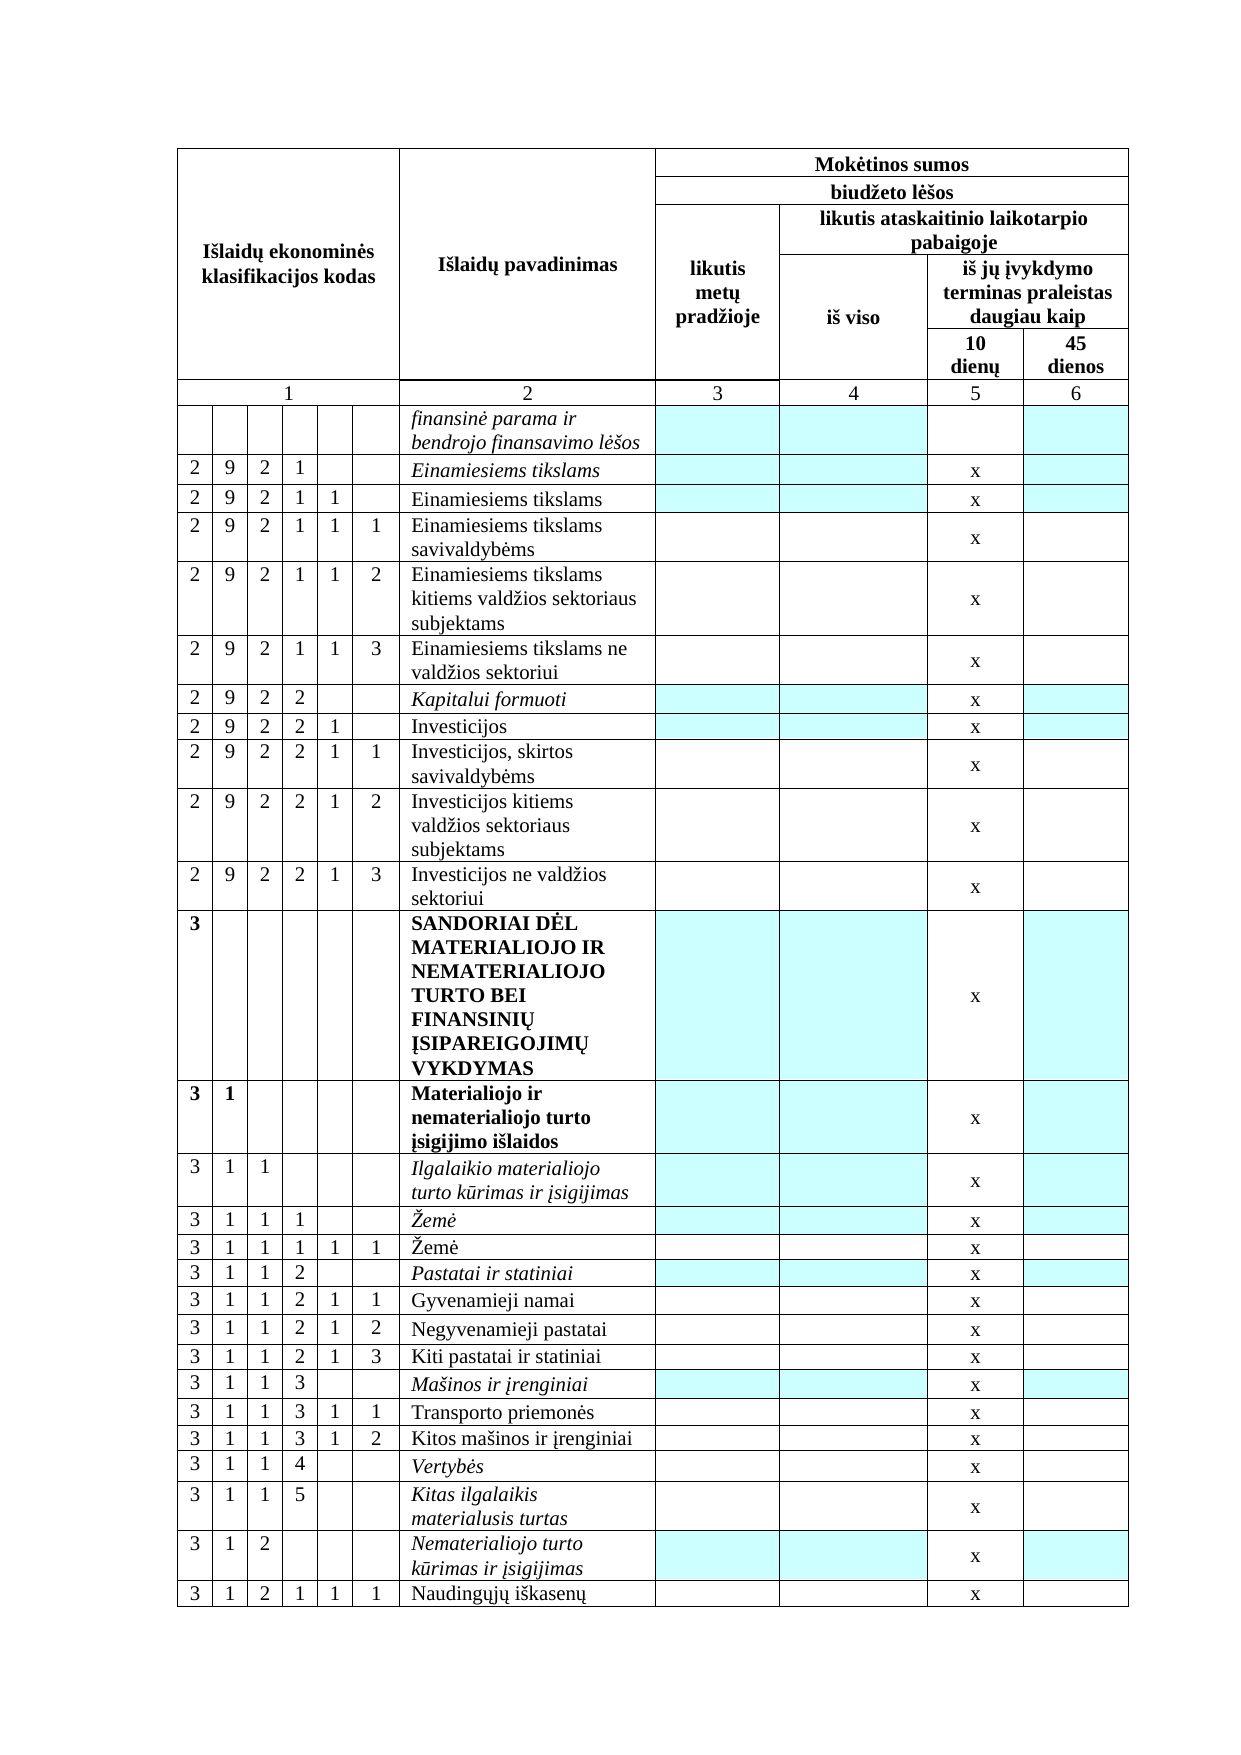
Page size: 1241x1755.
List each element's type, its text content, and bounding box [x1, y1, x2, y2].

table_cell 2 [248, 485, 282, 512]
table_cell [1024, 1581, 1128, 1606]
table_cell x [928, 1581, 1023, 1606]
table_cell 1 [213, 1287, 247, 1314]
table_cell 3 [178, 1207, 212, 1234]
table_cell 5 [928, 380, 1023, 405]
table_cell 9 [213, 513, 247, 561]
table_cell x [928, 636, 1023, 684]
table_cell 10 dienų [928, 329, 1023, 378]
table_cell 2 [178, 562, 212, 634]
table_cell x [928, 1451, 1023, 1481]
table_cell [353, 1154, 399, 1206]
table_cell Transporto priemonės [400, 1399, 655, 1425]
table_cell [928, 406, 1023, 454]
table_cell [780, 1345, 927, 1368]
table_cell [318, 1207, 352, 1234]
table_cell [780, 485, 927, 512]
table_cell 2 [178, 636, 212, 684]
table_cell 1 [283, 455, 317, 484]
table_cell 1 [248, 1235, 282, 1259]
table_cell 2 [178, 485, 212, 512]
table_cell 1 [213, 1315, 247, 1343]
table_cell [353, 1482, 399, 1530]
table_cell [1024, 1482, 1128, 1530]
table_cell 1 [213, 1081, 247, 1153]
table_cell likutis metų pradžioje [656, 205, 779, 378]
table_cell 3 [178, 1235, 212, 1259]
table_cell 2 [248, 685, 282, 713]
table_cell [780, 1451, 927, 1481]
table_cell x [928, 1154, 1023, 1206]
table_cell 3 [353, 862, 399, 910]
table_cell 1 [213, 1260, 247, 1286]
table_cell [1024, 562, 1128, 634]
table_cell [248, 911, 282, 1079]
table_cell [1024, 485, 1128, 512]
table_cell [780, 1315, 927, 1343]
table_cell 1 [178, 380, 399, 405]
table_cell [318, 455, 352, 484]
table_cell [353, 714, 399, 738]
table_cell 3 [178, 1370, 212, 1398]
table_cell 2 [353, 1426, 399, 1450]
table_cell Pastatai ir statiniai [400, 1260, 655, 1286]
table_cell [656, 1235, 779, 1259]
table_cell [656, 1426, 779, 1450]
table_cell [780, 1370, 927, 1398]
table_cell 3 [283, 1399, 317, 1425]
table_cell [353, 685, 399, 713]
table_cell [248, 406, 282, 454]
table_cell [353, 406, 399, 454]
table_cell 2 [178, 685, 212, 713]
table_cell [318, 1482, 352, 1530]
table_cell 2 [248, 1531, 282, 1579]
table_cell 2 [283, 1260, 317, 1286]
table_cell 2 [248, 455, 282, 484]
table_cell Materialiojo ir nematerialiojo turto įsigijimo išlaidos [400, 1081, 655, 1153]
table_cell [1024, 406, 1128, 454]
table_cell 3 [178, 1581, 212, 1606]
table_cell [1024, 1154, 1128, 1206]
table_cell x [928, 1315, 1023, 1343]
table_cell x [928, 1426, 1023, 1450]
table_cell 9 [213, 455, 247, 484]
table_cell x [928, 1370, 1023, 1398]
table_header Mokėtinos sumos [656, 149, 1128, 176]
table_cell x [928, 1482, 1023, 1530]
table_cell [1024, 636, 1128, 684]
table_cell 1 [318, 562, 352, 634]
table_cell [1024, 789, 1128, 861]
table_cell 45 dienos [1024, 329, 1128, 378]
table_cell 1 [283, 1581, 317, 1606]
table_cell Mašinos ir įrenginiai [400, 1370, 655, 1398]
table_cell Naudingųjų iškasenų [400, 1581, 655, 1606]
table_cell 4 [780, 380, 927, 405]
table_cell [318, 1451, 352, 1481]
table_cell 1 [213, 1451, 247, 1481]
table_cell 1 [353, 513, 399, 561]
table_cell [353, 485, 399, 512]
table_cell 2 [248, 740, 282, 788]
table_cell x [928, 1531, 1023, 1579]
table_cell 1 [213, 1482, 247, 1530]
table_cell 6 [1024, 380, 1128, 405]
table_cell 1 [353, 1581, 399, 1606]
table_cell [1024, 862, 1128, 910]
table_cell 1 [353, 740, 399, 788]
table_cell [1024, 1399, 1128, 1425]
table_cell [353, 1531, 399, 1579]
table_cell 2 [283, 862, 317, 910]
table_cell [1024, 1370, 1128, 1398]
table_cell 9 [213, 562, 247, 634]
table_cell biudžeto lėšos [656, 177, 1128, 204]
table_cell x [928, 1287, 1023, 1314]
table_cell [1024, 740, 1128, 788]
table_cell Kitas ilgalaikis materialusis turtas [400, 1482, 655, 1530]
table_cell 3 [178, 1426, 212, 1450]
table_cell [1024, 513, 1128, 561]
table_cell 1 [213, 1154, 247, 1206]
table_cell [318, 1531, 352, 1579]
table_cell [656, 1581, 779, 1606]
table_cell 1 [318, 714, 352, 738]
table_cell [1024, 1451, 1128, 1481]
table_cell [780, 789, 927, 861]
table_cell [780, 1426, 927, 1450]
table_cell 1 [318, 513, 352, 561]
table_cell 2 [248, 862, 282, 910]
table_cell [780, 513, 927, 561]
table_cell x [928, 1260, 1023, 1286]
table_cell finansinė parama ir bendrojo finansavimo lėšos [400, 406, 655, 454]
table_cell [656, 714, 779, 738]
table_cell 1 [248, 1482, 282, 1530]
table_cell [1024, 1287, 1128, 1314]
table_cell 1 [248, 1399, 282, 1425]
table_cell x [928, 485, 1023, 512]
table_cell [318, 1370, 352, 1398]
table_cell [283, 1081, 317, 1153]
table_cell [1024, 1426, 1128, 1450]
table_cell Žemė [400, 1235, 655, 1259]
table_cell 2 [283, 685, 317, 713]
table_cell 1 [248, 1451, 282, 1481]
table_cell [780, 911, 927, 1079]
table_cell Ilgalaikio materialiojo turto kūrimas ir įsigijimas [400, 1154, 655, 1206]
table_cell [248, 1081, 282, 1153]
table_cell 1 [353, 1399, 399, 1425]
table_cell 9 [213, 714, 247, 738]
table_cell x [928, 455, 1023, 484]
table_cell [1024, 1531, 1128, 1579]
table_cell [656, 636, 779, 684]
table_cell 3 [283, 1370, 317, 1398]
table_cell Einamiesiems tikslams kitiems valdžios sektoriaus subjektams [400, 562, 655, 634]
table_cell 1 [318, 789, 352, 861]
table_cell 2 [283, 1345, 317, 1368]
table_cell iš viso [780, 255, 927, 378]
table_cell [1024, 714, 1128, 738]
table_cell 2 [248, 714, 282, 738]
table_cell [1024, 1315, 1128, 1343]
table_cell x [928, 740, 1023, 788]
table_cell [780, 1081, 927, 1153]
table_cell 1 [213, 1581, 247, 1606]
table_cell 1 [248, 1426, 282, 1450]
table_cell [318, 1260, 352, 1286]
table_cell Investicijos, skirtos savivaldybėms [400, 740, 655, 788]
table_cell [780, 1235, 927, 1259]
table_cell [1024, 911, 1128, 1079]
table_cell [780, 1482, 927, 1530]
table_cell 1 [318, 1581, 352, 1606]
table_cell [656, 1370, 779, 1398]
table_cell 1 [353, 1235, 399, 1259]
table_cell [656, 562, 779, 634]
table_cell 1 [318, 740, 352, 788]
table_cell [780, 1287, 927, 1314]
table_cell 1 [283, 562, 317, 634]
table_cell 9 [213, 789, 247, 861]
table_cell 2 [178, 789, 212, 861]
table_cell [780, 406, 927, 454]
table_cell x [928, 685, 1023, 713]
table_cell Vertybės [400, 1451, 655, 1481]
table_cell Investicijos kitiems valdžios sektoriaus subjektams [400, 789, 655, 861]
table_cell [318, 911, 352, 1079]
table_cell 5 [283, 1482, 317, 1530]
table_cell [353, 911, 399, 1079]
table_cell 1 [213, 1370, 247, 1398]
table_cell [780, 562, 927, 634]
table_cell [780, 862, 927, 910]
table_cell 9 [213, 636, 247, 684]
table_cell 1 [318, 1345, 352, 1368]
table_header Išlaidų ekonominės klasifikacijos kodas [178, 149, 399, 378]
table_cell likutis ataskaitinio laikotarpio pabaigoje [780, 205, 1128, 254]
table_cell Investicijos ne valdžios sektoriui [400, 862, 655, 910]
table_cell [283, 911, 317, 1079]
table_cell 2 [283, 714, 317, 738]
table_cell 2 [178, 862, 212, 910]
table_cell 3 [178, 1260, 212, 1286]
table_cell Einamiesiems tikslams [400, 455, 655, 484]
table_cell [656, 406, 779, 454]
table_cell [283, 1154, 317, 1206]
table_cell [318, 1154, 352, 1206]
table_cell 2 [353, 1315, 399, 1343]
table_cell SANDORIAI DĖL MATERIALIOJO IR NEMATERIALIOJO TURTO BEI FINANSINIŲ ĮSIPAREIGOJIMŲ VYKDYMAS [400, 911, 655, 1079]
table_cell [283, 406, 317, 454]
table_cell [656, 1399, 779, 1425]
table_cell 9 [213, 862, 247, 910]
table_cell 9 [213, 685, 247, 713]
table_cell 1 [248, 1207, 282, 1234]
table_cell 2 [353, 789, 399, 861]
table_cell [1024, 455, 1128, 484]
table_cell 2 [283, 1287, 317, 1314]
table_cell 3 [178, 1287, 212, 1314]
table_cell Žemė [400, 1207, 655, 1234]
table_cell Einamiesiems tikslams ne valdžios sektoriui [400, 636, 655, 684]
table_cell [656, 513, 779, 561]
table_cell 1 [318, 1426, 352, 1450]
table_cell [353, 455, 399, 484]
table_cell 1 [283, 513, 317, 561]
table_cell 1 [248, 1370, 282, 1398]
table_cell Kitos mašinos ir įrenginiai [400, 1426, 655, 1450]
table_cell [780, 740, 927, 788]
table_cell [656, 740, 779, 788]
table_cell 1 [213, 1207, 247, 1234]
table_cell 1 [213, 1399, 247, 1425]
table_cell 3 [178, 1154, 212, 1206]
table_cell [656, 1287, 779, 1314]
table_cell 2 [400, 381, 655, 405]
table_cell 2 [353, 562, 399, 634]
table_cell 9 [213, 485, 247, 512]
table_cell [1024, 1345, 1128, 1368]
table_header Išlaidų pavadinimas [400, 149, 655, 378]
table_cell x [928, 1399, 1023, 1425]
table_cell x [928, 562, 1023, 634]
table_cell 3 [353, 1345, 399, 1368]
table_cell [780, 1399, 927, 1425]
table_cell [780, 636, 927, 684]
table_cell [780, 455, 927, 484]
table_cell 2 [248, 636, 282, 684]
table_cell 1 [248, 1345, 282, 1368]
table_cell iš jų įvykdymo terminas praleistas daugiau kaip [928, 255, 1128, 328]
table_cell 9 [213, 740, 247, 788]
table_cell 3 [178, 1531, 212, 1579]
table_cell [656, 1260, 779, 1286]
table_cell 1 [213, 1235, 247, 1259]
table_cell 3 [283, 1426, 317, 1450]
table_cell x [928, 862, 1023, 910]
table_cell 1 [318, 862, 352, 910]
table_cell 2 [178, 740, 212, 788]
table_cell 3 [353, 636, 399, 684]
table_cell [656, 862, 779, 910]
table_cell [318, 685, 352, 713]
table_cell 1 [318, 1235, 352, 1259]
table_cell [353, 1081, 399, 1153]
table_cell 1 [248, 1260, 282, 1286]
table_cell [1024, 1081, 1128, 1153]
table_cell [1024, 1235, 1128, 1259]
table_cell [780, 1531, 927, 1579]
table_cell x [928, 714, 1023, 738]
table_cell [656, 1482, 779, 1530]
table_cell [1024, 1260, 1128, 1286]
table_cell [656, 1207, 779, 1234]
table_cell 1 [283, 485, 317, 512]
table_cell x [928, 513, 1023, 561]
table_cell [656, 911, 779, 1079]
table_cell [656, 1345, 779, 1368]
table_cell 2 [248, 562, 282, 634]
table_cell 1 [318, 636, 352, 684]
table_cell [656, 455, 779, 484]
table_cell 3 [178, 911, 212, 1079]
table_cell x [928, 789, 1023, 861]
table_cell [656, 1531, 779, 1579]
table_cell [656, 789, 779, 861]
table_cell 1 [248, 1315, 282, 1343]
table_cell Negyvenamieji pastatai [400, 1315, 655, 1343]
table_cell 3 [178, 1399, 212, 1425]
table_cell [780, 1154, 927, 1206]
table_cell Nematerialiojo turto kūrimas ir įsigijimas [400, 1531, 655, 1579]
table_cell Gyvenamieji namai [400, 1287, 655, 1314]
table_cell x [928, 911, 1023, 1079]
table_cell [780, 1581, 927, 1606]
table_cell 3 [178, 1451, 212, 1481]
table_cell 2 [178, 714, 212, 738]
table_cell 1 [283, 1207, 317, 1234]
table_cell [178, 406, 212, 454]
table_cell [780, 714, 927, 738]
table_cell Kapitalui formuoti [400, 685, 655, 713]
table_cell 1 [318, 1315, 352, 1343]
table_cell 1 [213, 1426, 247, 1450]
table_cell 2 [248, 1581, 282, 1606]
table_cell [353, 1451, 399, 1481]
table_cell [213, 911, 247, 1079]
table_cell Einamiesiems tikslams savivaldybėms [400, 513, 655, 561]
table_cell [656, 1081, 779, 1153]
table_cell 1 [248, 1154, 282, 1206]
table_cell 1 [318, 485, 352, 512]
table_cell 3 [178, 1345, 212, 1368]
table_cell Kiti pastatai ir statiniai [400, 1345, 655, 1368]
table_cell [1024, 685, 1128, 713]
table_cell 2 [248, 513, 282, 561]
table_cell 2 [248, 789, 282, 861]
table_cell [780, 1207, 927, 1234]
table_cell [656, 485, 779, 512]
table_cell 1 [283, 636, 317, 684]
table_cell 1 [248, 1287, 282, 1314]
table_cell 3 [656, 381, 779, 405]
table_cell 1 [318, 1399, 352, 1425]
table_cell 4 [283, 1451, 317, 1481]
table_cell 2 [178, 513, 212, 561]
table_cell [780, 1260, 927, 1286]
table_cell x [928, 1235, 1023, 1259]
table_cell [283, 1531, 317, 1579]
table_cell 1 [283, 1235, 317, 1259]
table_cell 2 [283, 789, 317, 861]
table_cell [656, 1315, 779, 1343]
table_cell 2 [178, 455, 212, 484]
table_cell Einamiesiems tikslams [400, 485, 655, 512]
table_cell [1024, 1207, 1128, 1234]
table_cell [318, 406, 352, 454]
table_cell [353, 1260, 399, 1286]
table_cell [353, 1207, 399, 1234]
table_cell 3 [178, 1482, 212, 1530]
table_cell 1 [318, 1287, 352, 1314]
table_cell x [928, 1081, 1023, 1153]
table_cell 2 [283, 1315, 317, 1343]
table_cell [318, 1081, 352, 1153]
table_cell 1 [213, 1531, 247, 1579]
table_cell 1 [353, 1287, 399, 1314]
table_cell 3 [178, 1081, 212, 1153]
table_cell 1 [213, 1345, 247, 1368]
table_cell [353, 1370, 399, 1398]
table_cell x [928, 1345, 1023, 1368]
table_cell [780, 685, 927, 713]
table_cell [656, 685, 779, 713]
table_cell 2 [283, 740, 317, 788]
table_cell [656, 1451, 779, 1481]
table_cell [213, 406, 247, 454]
table_cell Investicijos [400, 714, 655, 738]
table_cell [656, 1154, 779, 1206]
table_cell 3 [178, 1315, 212, 1343]
table_cell x [928, 1207, 1023, 1234]
